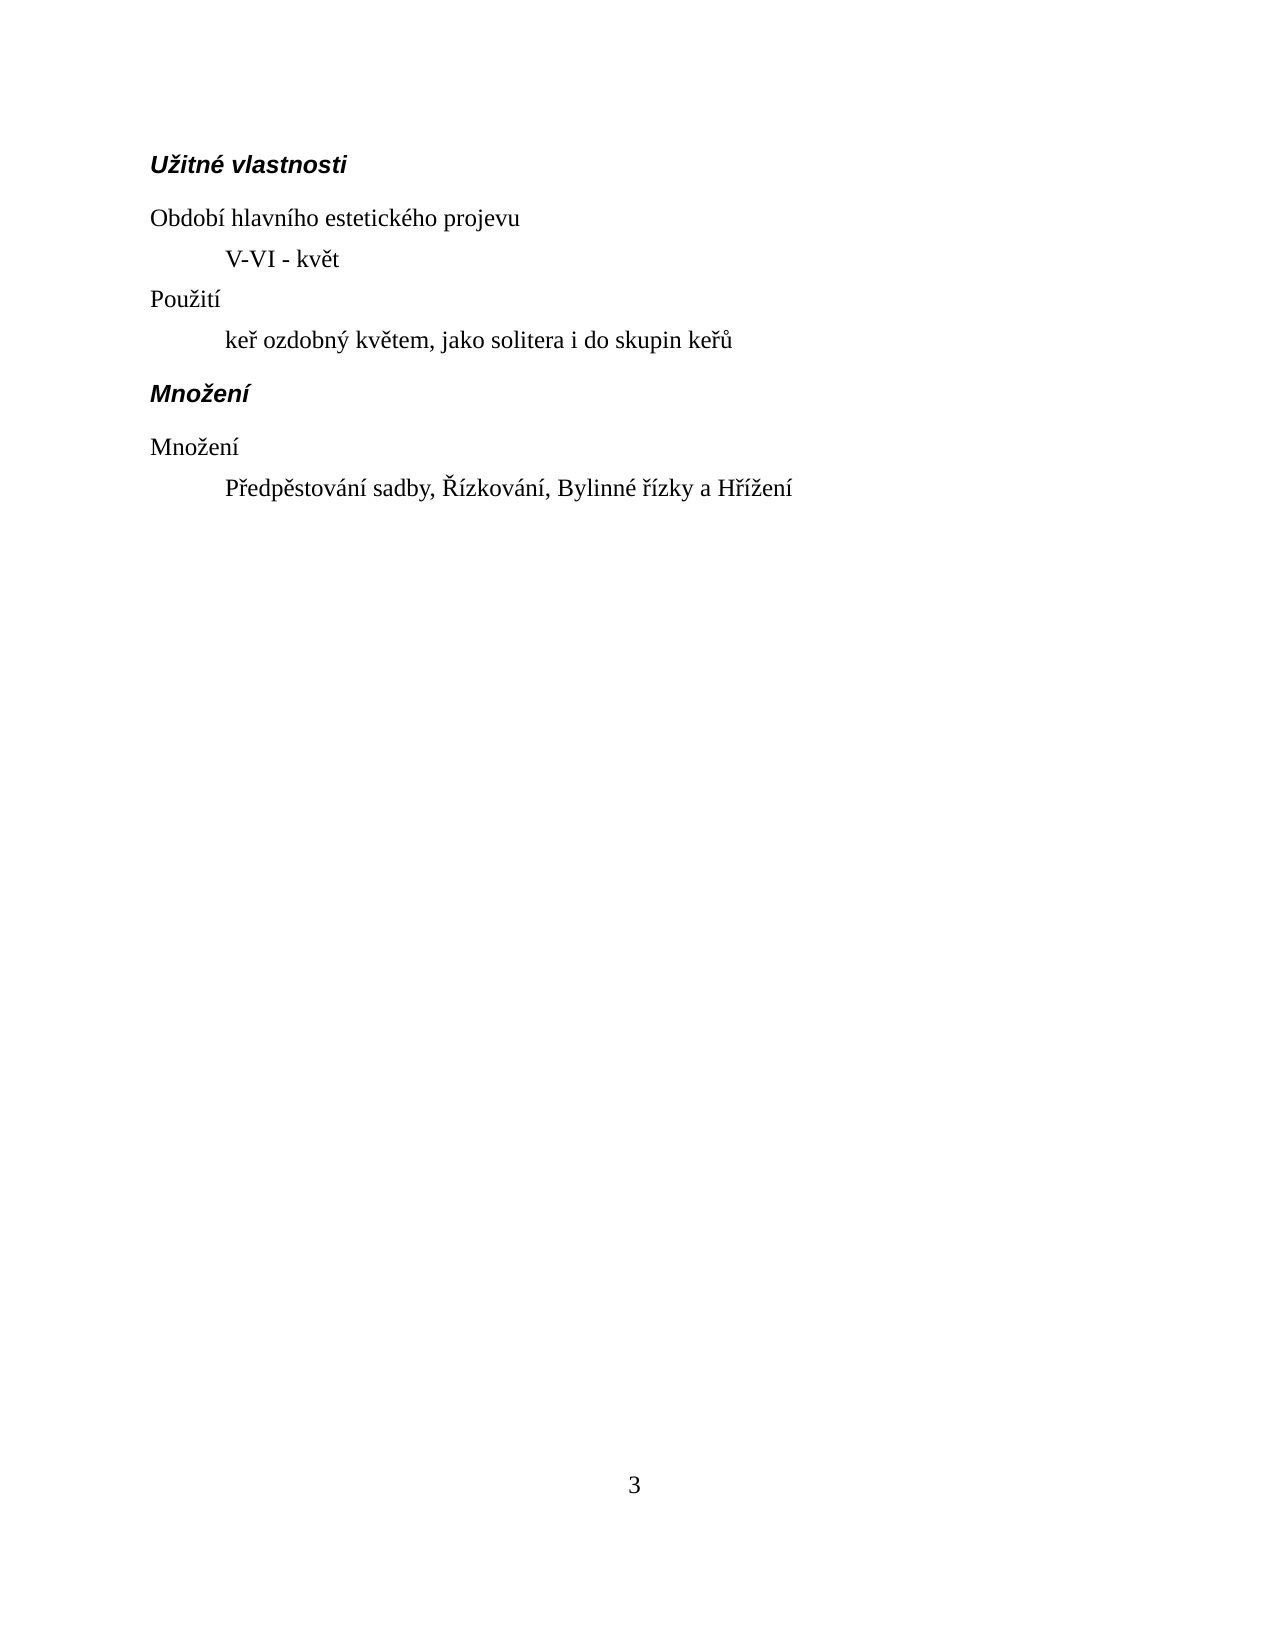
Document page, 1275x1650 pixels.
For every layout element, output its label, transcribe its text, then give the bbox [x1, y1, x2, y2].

text Použití [150, 284, 1125, 313]
text Předpěstování sadby, Řízkování, Bylinné řízky a Hřížení [225, 473, 1125, 501]
text V-VI - květ [225, 244, 1125, 272]
subtitle Množení [150, 379, 1125, 407]
subtitle Užitné vlastnosti [150, 150, 1125, 178]
text Množení [150, 432, 1125, 461]
text keř ozdobný květem, jako solitera i do skupin keřů [225, 325, 1125, 354]
text Období hlavního estetického projevu [150, 203, 1125, 232]
